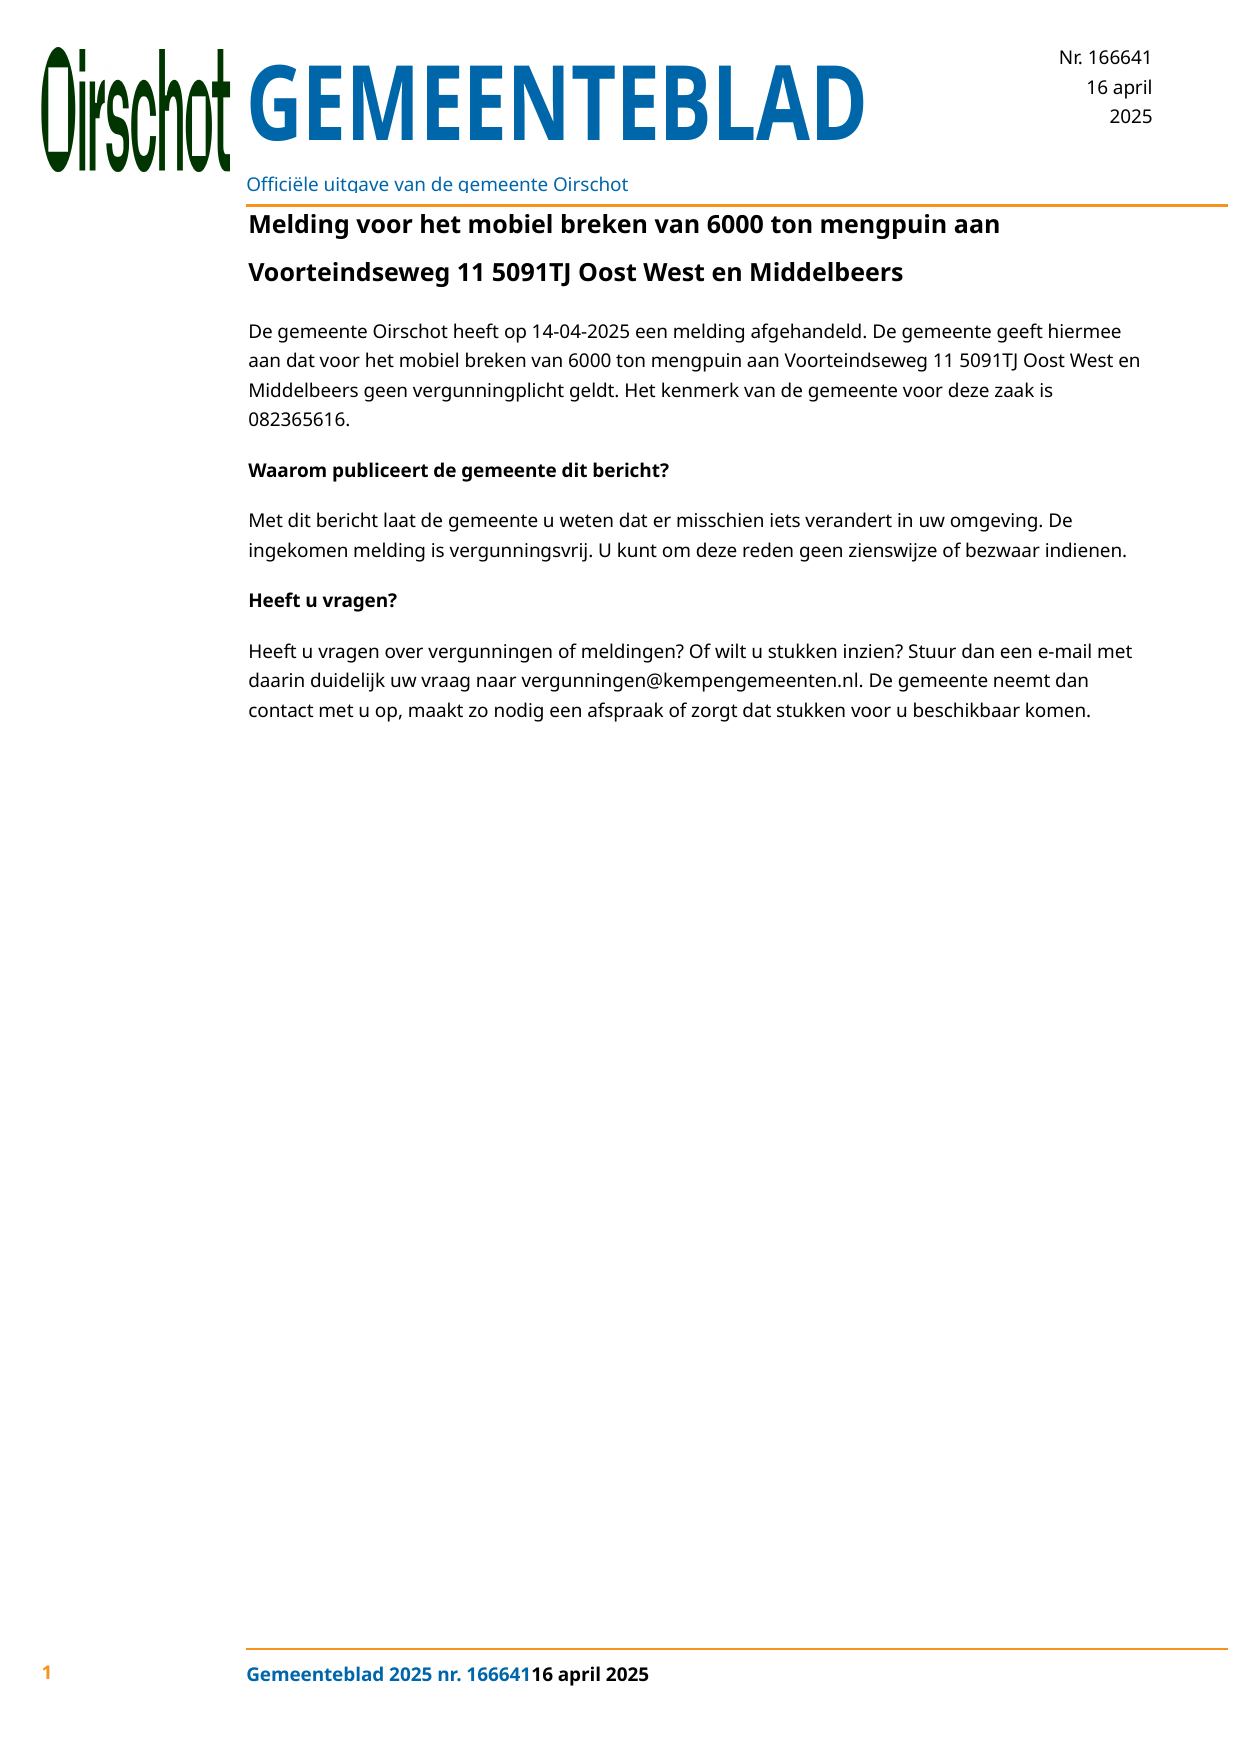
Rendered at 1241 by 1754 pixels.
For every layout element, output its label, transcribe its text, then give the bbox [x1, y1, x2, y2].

text De gemeente Oirschot heeft op 14-04-2025 een melding afgehandeld. De gemeente geeft hiermee aan dat voor het mobiel breken van 6000 ton mengpuin aan Voorteindseweg 11 5091TJ Oost West en Middelbeers geen vergunningplicht geldt. Het kenmerk van de gemeente voor deze zaak is 082365616. [248, 318, 1152, 432]
picture [41, 47, 231, 172]
text Waarom publiceert de gemeente dit bericht? [248, 457, 1152, 483]
text Melding voor het mobiel breken van 6000 ton mengpuin aan Voorteindseweg 11 5091TJ Oost West en Middelbeers [248, 207, 1152, 288]
text Heeft u vragen over vergunningen of meldingen? Of wilt u stukken inzien? Stuur dan een e-mail met daarin duidelijk uw vraag naar vergunningen@kempengemeenten.nl. De gemeente neemt dan contact met u op, maakt zo nodig een afspraak of zorgt dat stukken voor u beschikbaar komen. [248, 638, 1152, 723]
text Met dit bericht laat de gemeente u weten dat er misschien iets verandert in uw omgeving. De ingekomen melding is vergunningsvrij. U kunt om deze reden geen zienswijze of bezwaar indienen. [248, 507, 1152, 563]
text Heeft u vragen? [248, 587, 1152, 613]
